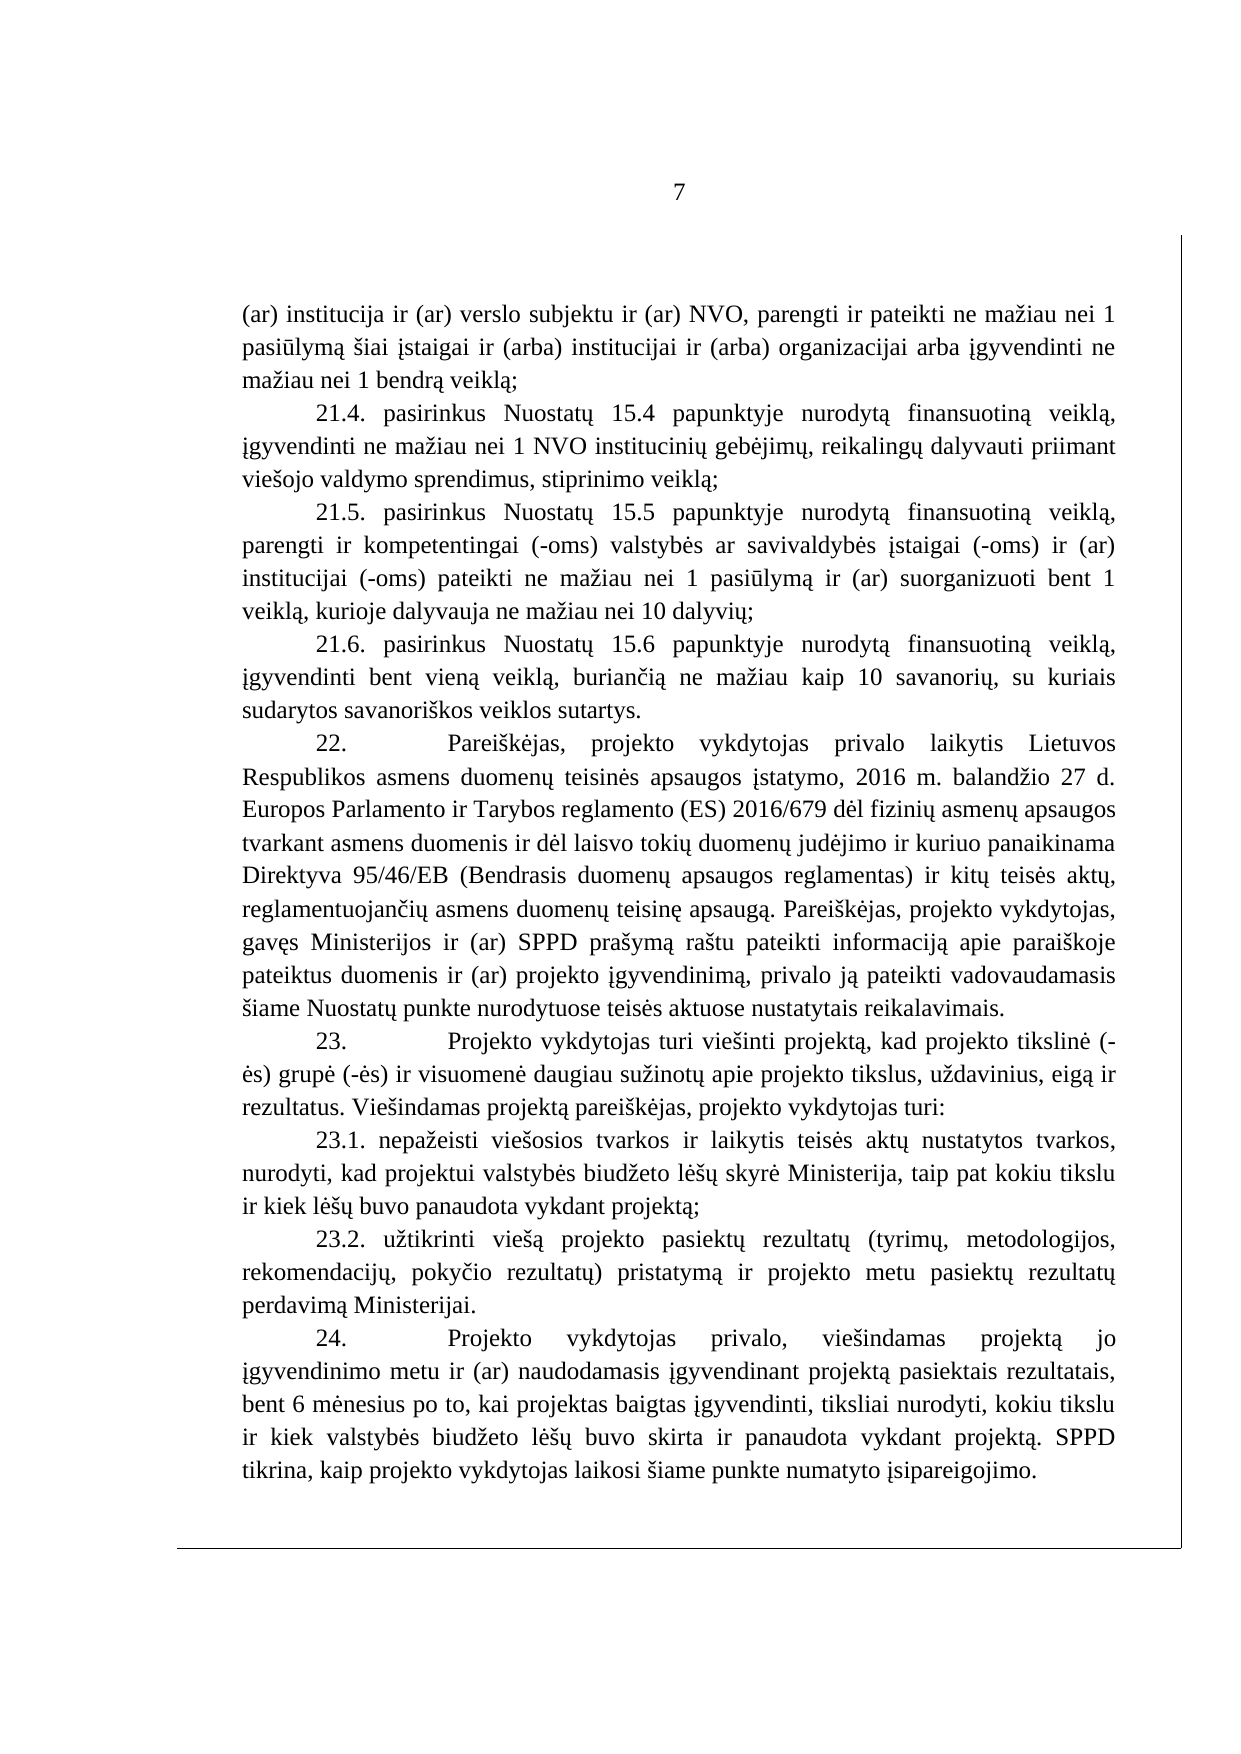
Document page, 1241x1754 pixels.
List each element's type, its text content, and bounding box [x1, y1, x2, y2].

text 24. Projekto vykdytojas privalo, viešindamas projektą jo įgyvendinimo metu ir (ar) naudodamasis įgyvendinant projektą pasiektais rezultatais, bent 6 mėnesius po to, kai projektas baigtas įgyvendinti, tiksliai nurodyti, kokiu tikslu ir kiek valstybės biudžeto lėšų buvo skirta ir panaudota vykdant projektą. SPPD tikrina, kaip projekto vykdytojas laikosi šiame punkte numatyto įsipareigojimo. [177, 1258, 1181, 1548]
text 22. Pareiškėjas, projekto vykdytojas privalo laikytis Lietuvos Respublikos asmens duomenų teisinės apsaugos įstatymo, 2016 m. balandžio 27 d. Europos Parlamento ir Tarybos reglamento (ES) 2016/679 dėl fizinių asmenų apsaugos tvarkant asmens duomenis ir dėl laisvo tokių duomenų judėjimo ir kuriuo panaikinama Direktyva 95/46/EB (Bendrasis duomenų apsaugos reglamentas) ir kitų teisės aktų, reglamentuojančių asmens duomenų teisinę apsaugą. Pareiškėjas, projekto vykdytojas, gavęs Ministerijos ir (ar) SPPD prašymą raštu pateikti informaciją apie paraiškoje pateiktus duomenis ir (ar) projekto įgyvendinimą, privalo ją pateikti vadovaudamasis šiame Nuostatų punkte nurodytuose teisės aktuose nustatytais reikalavimais. [177, 664, 1181, 961]
text 21.3. pasirinkus Nuostatų 15.3 papunktyje nurodytą finansuotiną veiklą, užmegzti ar sustiprinti bendradarbiavimą su bent 1 valstybės ar savivaldybės įstaiga ir (ar) institucija ir (ar) verslo subjektu ir (ar) NVO, parengti ir pateikti ne mažiau nei 1 pasiūlymą šiai įstaigai ir (arba) institucijai ir (arba) organizacijai arba įgyvendinti ne mažiau nei 1 bendrą veiklą; [177, 235, 1181, 334]
text 23.1. nepažeisti viešosios tvarkos ir laikytis teisės aktų nustatytos tvarkos, nurodyti, kad projektui valstybės biudžeto lėšų skyrė Ministerija, taip pat kokiu tikslu ir kiek lėšų buvo panaudota vykdant projektą; [177, 1060, 1181, 1159]
text 21.4. pasirinkus Nuostatų 15.4 papunktyje nurodytą finansuotiną veiklą, įgyvendinti ne mažiau nei 1 NVO institucinių gebėjimų, reikalingų dalyvauti priimant viešojo valdymo sprendimus, stiprinimo veiklą; [177, 334, 1181, 433]
text 23.2. užtikrinti viešą projekto pasiektų rezultatų (tyrimų, metodologijos, rekomendacijų, pokyčio rezultatų) pristatymą ir projekto metu pasiektų rezultatų perdavimą Ministerijai. [177, 1159, 1181, 1258]
text 23. Projekto vykdytojas turi viešinti projektą, kad projekto tikslinė (-ės) grupė (-ės) ir visuomenė daugiau sužinotų apie projekto tikslus, uždavinius, eigą ir rezultatus. Viešindamas projektą pareiškėjas, projekto vykdytojas turi: [177, 961, 1181, 1060]
text 21.6. pasirinkus Nuostatų 15.6 papunktyje nurodytą finansuotiną veiklą, įgyvendinti bent vieną veiklą, buriančią ne mažiau kaip 10 savanorių, su kuriais sudarytos savanoriškos veiklos sutartys. [177, 565, 1181, 664]
text 21.5. pasirinkus Nuostatų 15.5 papunktyje nurodytą finansuotiną veiklą, parengti ir kompetentingai (-oms) valstybės ar savivaldybės įstaigai (-oms) ir (ar) institucijai (-oms) pateikti ne mažiau nei 1 pasiūlymą ir (ar) suorganizuoti bent 1 veiklą, kurioje dalyvauja ne mažiau nei 10 dalyvių; [177, 433, 1181, 565]
